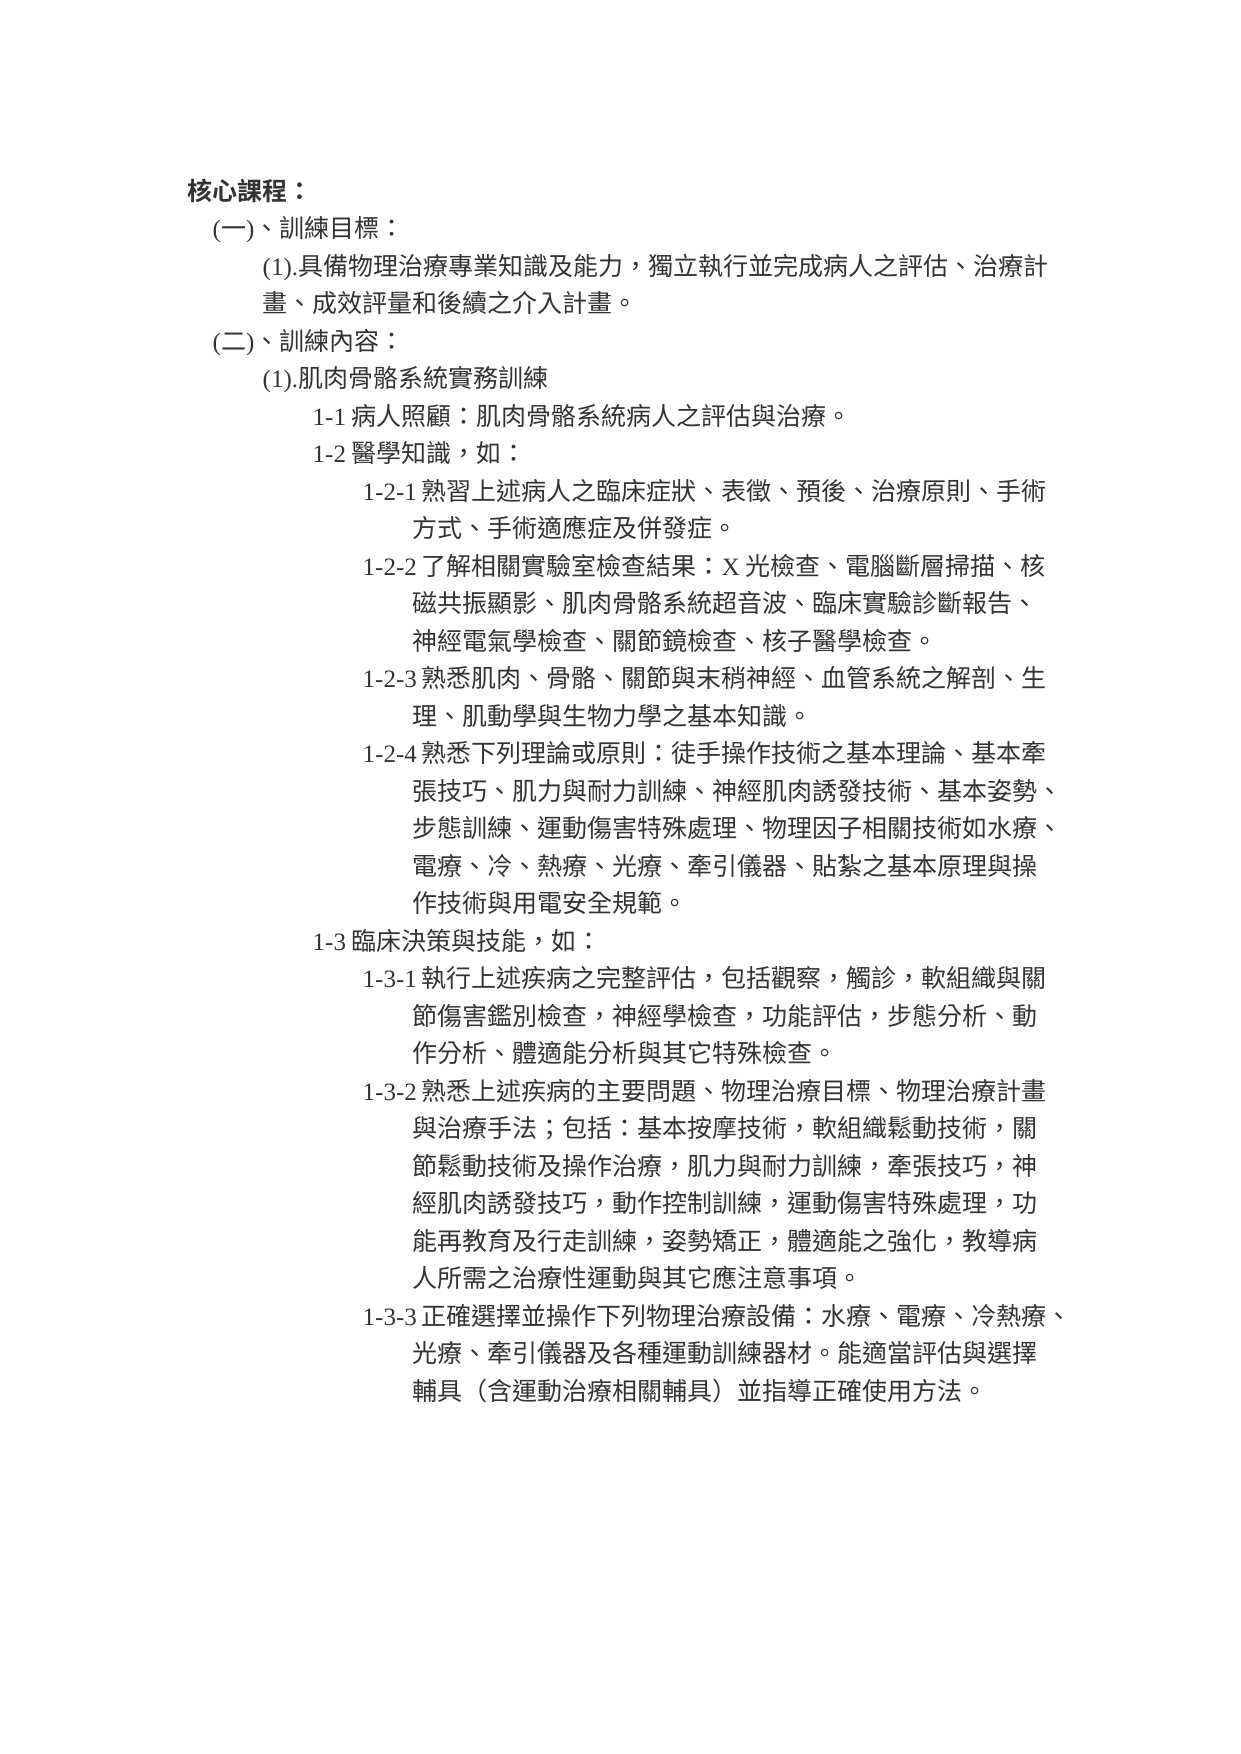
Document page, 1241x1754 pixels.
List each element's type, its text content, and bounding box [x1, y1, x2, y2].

text 1-3-2熟悉上述疾病的主要問題、物理治療目標、物理治療計畫與治療手法；包括：基本按摩技術，軟組織鬆動技術，關節鬆動技術及操作治療，肌力與耐力訓練，牽張技巧，神經肌肉誘發技巧，動作控制訓練，運動傷害特殊處理，功能再教育及行走訓練，姿勢矯正，體適能之強化，教導病人所需之治療性運動與其它應注意事項。 [362, 1064, 1053, 1289]
text 1-2-3熟悉肌肉、骨骼、關節與末稍神經、血管系統之解剖、生理、肌動學與生物力學之基本知識。 [362, 652, 1053, 727]
text 1-3-1執行上述疾病之完整評估，包括觀察，觸診，軟組織與關節傷害鑑別檢查，神經學檢查，功能評估，步態分析、動作分析、體適能分析與其它特殊檢查。 [362, 952, 1053, 1064]
text 1-1病人照顧：肌肉骨骼系統病人之評估與治療。 [312, 389, 1053, 427]
text (1).肌肉骨骼系統實務訓練 [262, 352, 1053, 389]
text 1-2-2了解相關實驗室檢查結果：X光檢查、電腦斷層掃描、核磁共振顯影、肌肉骨骼系統超音波、臨床實驗診斷報告、神經電氣學檢查、關節鏡檢查、核子醫學檢查。 [362, 539, 1053, 652]
text 1-2-1熟習上述病人之臨床症狀、表徵、預後、治療原則、手術方式、手術適應症及併發症。 [362, 464, 1053, 539]
text 1-3臨床決策與技能，如： [312, 914, 1053, 952]
text 1-2醫學知識，如： [312, 427, 1053, 464]
text 1-2-4熟悉下列理論或原則：徒手操作技術之基本理論、基本牽張技巧、肌力與耐力訓練、神經肌肉誘發技術、基本姿勢、步態訓練、運動傷害特殊處理、物理因子相關技術如水療、電療、冷、熱療、光療、牽引儀器、貼紮之基本原理與操作技術與用電安全規範。 [362, 727, 1053, 914]
text 核心課程： [187, 164, 1053, 202]
text (二)、訓練內容： [212, 314, 1053, 352]
text 1-3-3正確選擇並操作下列物理治療設備：水療、電療、冷熱療、光療、牽引儀器及各種運動訓練器材。能適當評估與選擇輔具（含運動治療相關輔具）並指導正確使用方法。 [362, 1289, 1053, 1402]
text (1).具備物理治療專業知識及能力，獨立執行並完成病人之評估、治療計畫、成效評量和後續之介入計畫。 [262, 239, 1053, 314]
text (一)、訓練目標： [212, 202, 1053, 239]
